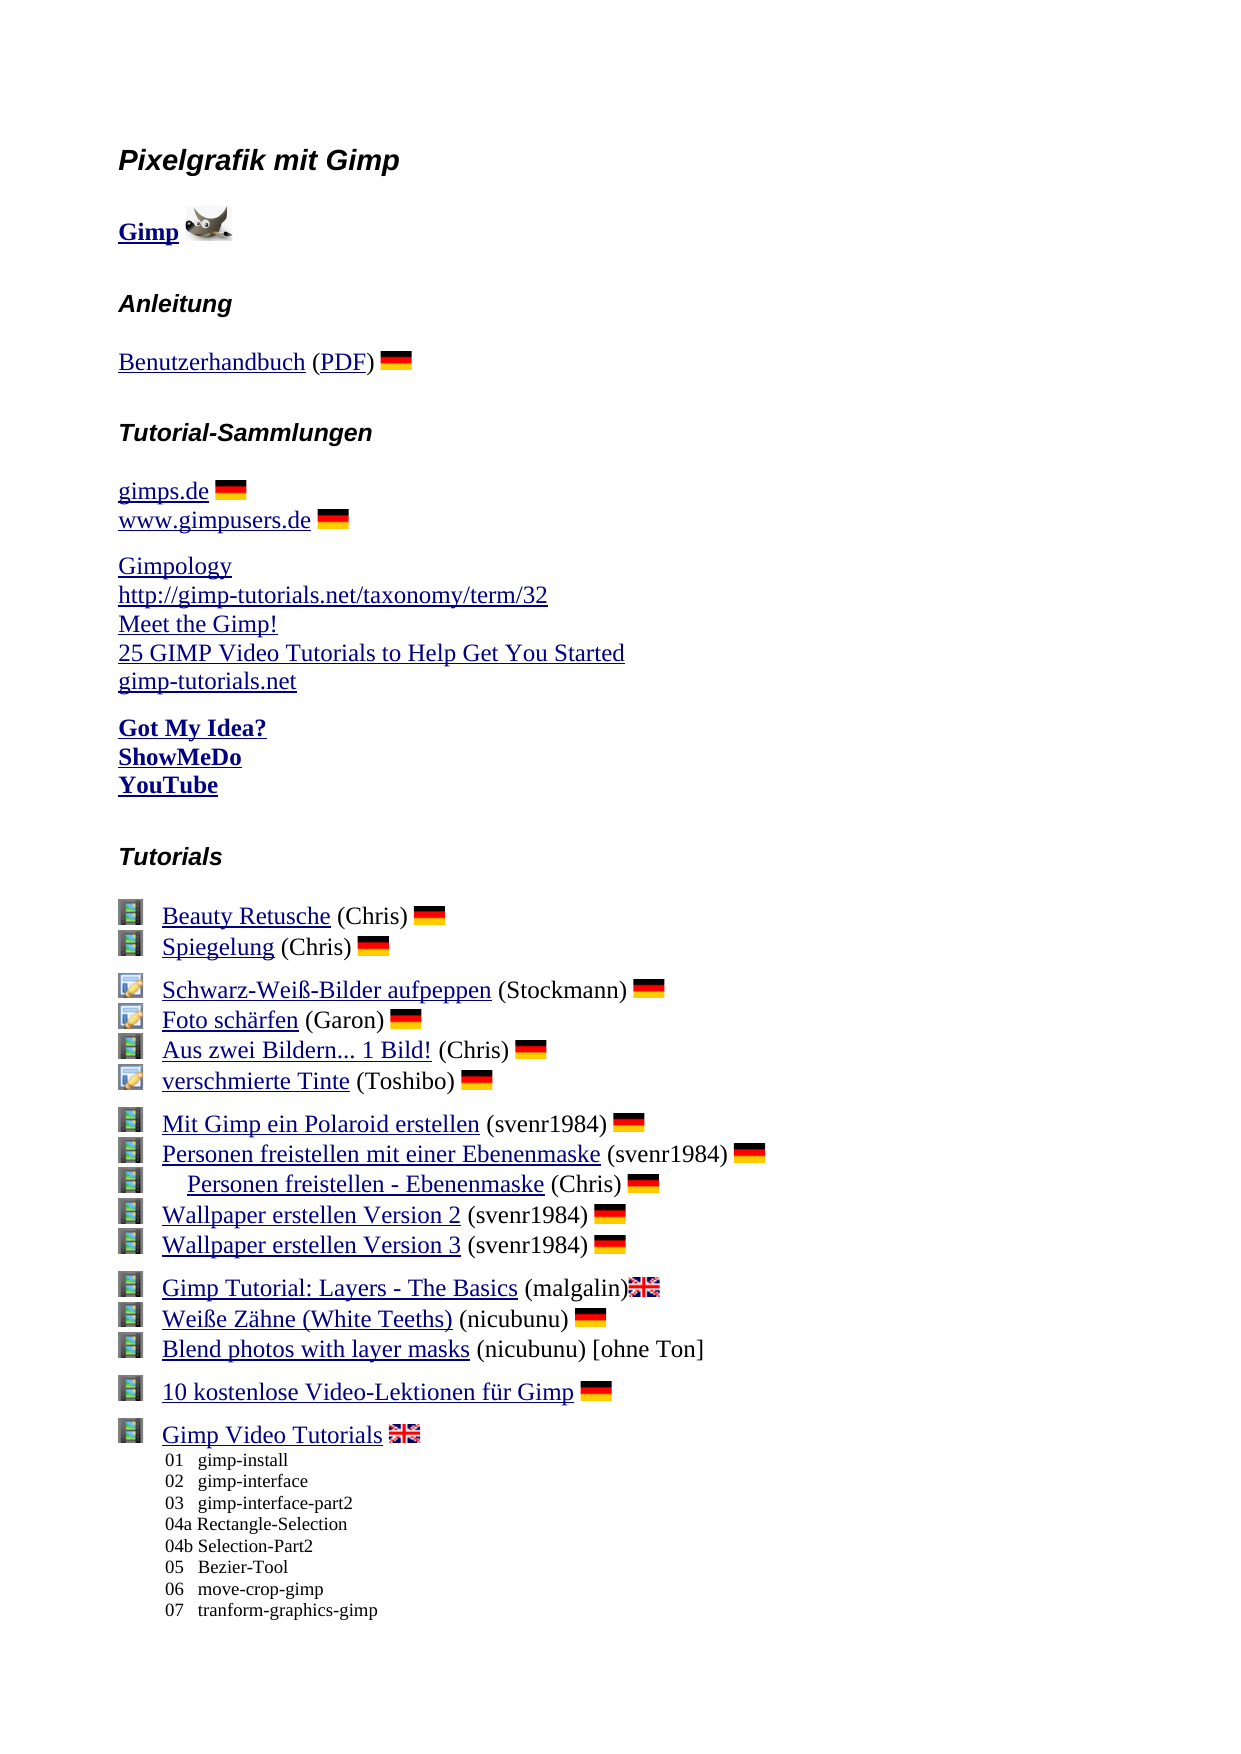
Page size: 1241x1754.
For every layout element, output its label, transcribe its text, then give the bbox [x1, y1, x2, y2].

text Benutzerhandbuch (PDF) [118, 347, 1122, 375]
subtitle Pixelgrafik mit Gimp [118, 143, 1122, 177]
picture [613, 1113, 645, 1132]
text gimps.de www.gimpusers.de [118, 476, 1122, 534]
picture [388, 1424, 421, 1443]
text Beauty Retusche (Chris) Spiegelung (Chris) [118, 900, 1122, 961]
picture [633, 979, 665, 998]
picture [515, 1040, 547, 1059]
picture [118, 1064, 144, 1090]
picture [118, 1375, 144, 1401]
picture [118, 930, 144, 956]
picture [390, 1009, 422, 1029]
text Gimp Tutorial: Layers - The Basics (malgalin) Weiße Zähne (White Teeths) (nicubunu) Blend photos with layer masks (nicubunu) [ohne Ton] [118, 1272, 1122, 1363]
picture [357, 936, 389, 956]
picture [118, 1137, 144, 1163]
picture [575, 1308, 607, 1327]
text Gimp [118, 206, 1122, 246]
picture [413, 906, 445, 925]
picture [628, 1277, 660, 1297]
text Gimp Video Tutorials 01 gimp-install 02 gimp-interface 03 gimp-interface-part2 04a Rectangle-Selection 04b Selection-Part2 05 Bezier-Tool 06 move-crop-gimp 07 tranform-graphics-gimp [118, 1418, 1122, 1621]
picture [118, 1033, 144, 1059]
picture [461, 1070, 493, 1090]
picture [380, 351, 412, 370]
picture [118, 1198, 144, 1224]
subtitle Tutorials [118, 842, 1122, 870]
picture [118, 1302, 144, 1327]
picture [118, 1228, 144, 1254]
picture [118, 1418, 144, 1443]
picture [215, 480, 247, 500]
subtitle Tutorial-Sammlungen [118, 418, 1122, 447]
text Got My Idea? ShowMeDo YouTube [118, 713, 1122, 799]
text Schwarz-Weiß-Bilder aufpeppen (Stockmann) Foto schärfen (Garon) Aus zwei Bildern... 1 Bild! (Chris) verschmierte Tinte (Toshibo) [118, 973, 1122, 1095]
picture [733, 1143, 765, 1163]
picture [627, 1174, 659, 1193]
text Gimpology http://gimp-tutorials.net/taxonomy/term/32 Meet the Gimp! 25 GIMP Video Tutorials to Help Get You Started gimp-tutorials.net [118, 551, 1122, 695]
text 10 kostenlose Video-Lektionen für Gimp [118, 1375, 1122, 1406]
subtitle Anleitung [118, 289, 1122, 317]
picture [185, 206, 233, 241]
picture [594, 1204, 626, 1224]
picture [118, 1167, 144, 1193]
picture [118, 973, 144, 998]
picture [580, 1381, 612, 1401]
picture [118, 1107, 144, 1132]
picture [594, 1235, 626, 1254]
picture [317, 509, 349, 529]
picture [118, 1271, 144, 1297]
picture [118, 899, 144, 925]
text Mit Gimp ein Polaroid erstellen (svenr1984) Personen freistellen mit einer Ebenenmaske (svenr1984) Personen freistellen - Ebenenmaske (Chris) Wallpaper erstellen Version 2 (svenr1984) Wallpaper erstellen Version 3 (svenr1984) [118, 1107, 1122, 1259]
picture [118, 1332, 144, 1358]
picture [118, 1003, 144, 1029]
